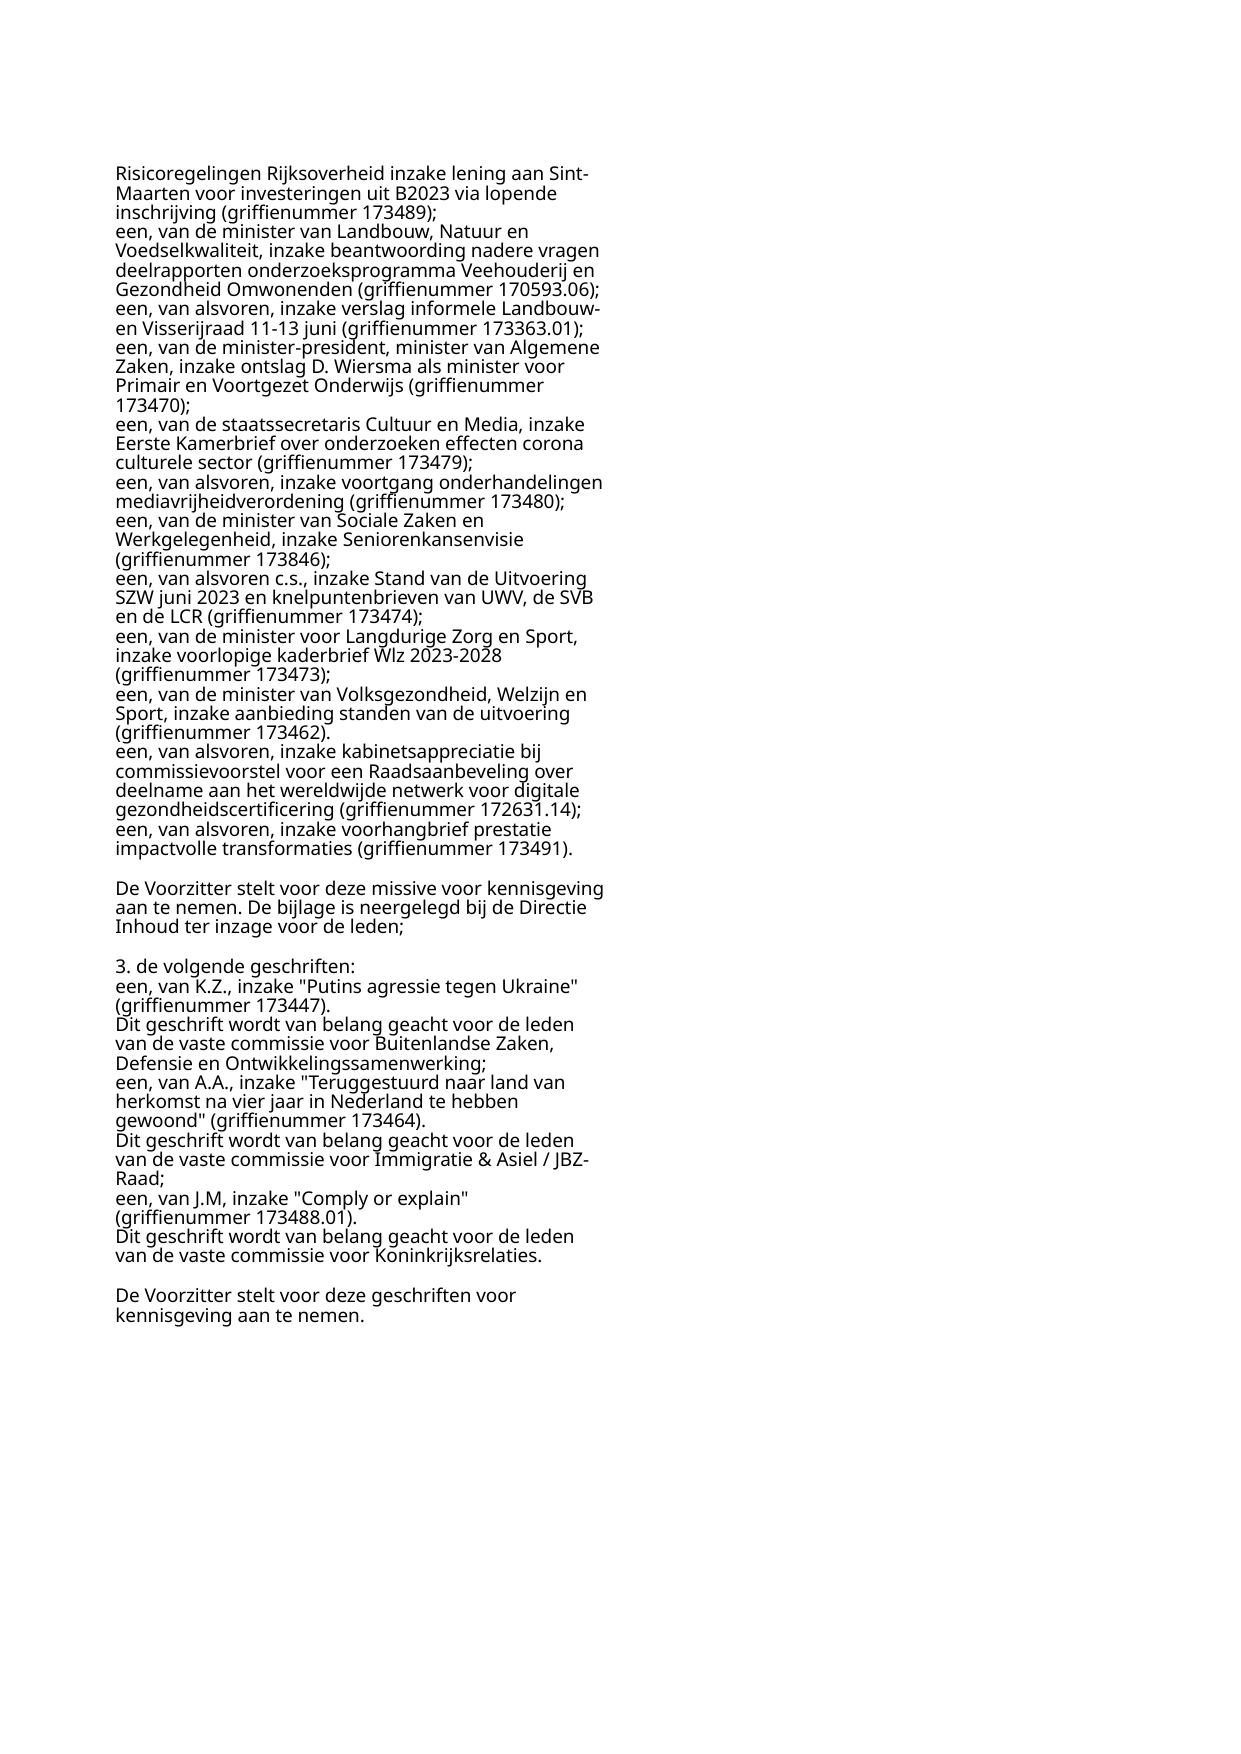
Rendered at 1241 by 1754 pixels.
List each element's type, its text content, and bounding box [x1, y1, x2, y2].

text De Voorzitter stelt voor deze geschriften voor kennisgeving aan te nemen. [115, 1287, 605, 1326]
text een, van de minister-president, minister van Algemene Zaken, inzake ontslag D. Wiersma als minister voor Primair en Voortgezet Onderwijs (griffienummer 173470); [115, 339, 605, 416]
text een, van de minister van Landbouw, Natuur en Voedselkwaliteit, inzake beantwoording nadere vragen deelrapporten onderzoeksprogramma Veehouderij en Gezondheid Omwonenden (griffienummer 170593.06); [115, 223, 605, 300]
text een, van alsvoren, inzake voorhangbrief prestatie impactvolle transformaties (griffienummer 173491). [115, 821, 605, 859]
text een, van alsvoren, inzake voortgang onderhandelingen mediavrijheidverordening (griffienummer 173480); [115, 474, 605, 512]
text Dit geschrift wordt van belang geacht voor de leden van de vaste commissie voor Buitenlandse Zaken, Defensie en Ontwikkelingssamenwerking; [115, 1016, 605, 1074]
text een, van alsvoren, inzake verslag informele Landbouw- en Visserijraad 11-13 juni (griffienummer 173363.01); [115, 300, 605, 339]
text een, van de minister van Volksgezondheid, Welzijn en Sport, inzake aanbieding standen van de uitvoering (griffienummer 173462). [115, 686, 605, 743]
text 3. de volgende geschriften: [115, 958, 605, 978]
text Risicoregelingen Rijksoverheid inzake lening aan Sint-Maarten voor investeringen uit B2023 via lopende inschrijving (griffienummer 173489); [115, 165, 605, 223]
text een, van de minister voor Langdurige Zorg en Sport, inzake voorlopige kaderbrief Wlz 2023-2028 (griffienummer 173473); [115, 628, 605, 686]
text een, van J.M, inzake "Comply or explain" (griffienummer 173488.01). [115, 1189, 605, 1228]
text een, van K.Z., inzake "Putins agressie tegen Ukraine" (griffienummer 173447). [115, 978, 605, 1016]
text Dit geschrift wordt van belang geacht voor de leden van de vaste commissie voor Immigratie & Asiel / JBZ-Raad; [115, 1132, 605, 1189]
text Dit geschrift wordt van belang geacht voor de leden van de vaste commissie voor Koninkrijksrelaties. [115, 1228, 605, 1267]
text een, van A.A., inzake "Teruggestuurd naar land van herkomst na vier jaar in Nederland te hebben gewoond" (griffienummer 173464). [115, 1074, 605, 1132]
text De Voorzitter stelt voor deze missive voor kennisgeving aan te nemen. De bijlage is neergelegd bij de Directie Inhoud ter inzage voor de leden; [115, 880, 605, 938]
text een, van de staatssecretaris Cultuur en Media, inzake Eerste Kamerbrief over onderzoeken effecten corona culturele sector (griffienummer 173479); [115, 416, 605, 474]
text een, van alsvoren, inzake kabinetsappreciatie bij commissievoorstel voor een Raadsaanbeveling over deelname aan het wereldwijde netwerk voor digitale gezondheidscertificering (griffienummer 172631.14); [115, 743, 605, 821]
text een, van de minister van Sociale Zaken en Werkgelegenheid, inzake Seniorenkansenvisie (griffienummer 173846); [115, 512, 605, 570]
text een, van alsvoren c.s., inzake Stand van de Uitvoering SZW juni 2023 en knelpuntenbrieven van UWV, de SVB en de LCR (griffienummer 173474); [115, 570, 605, 628]
